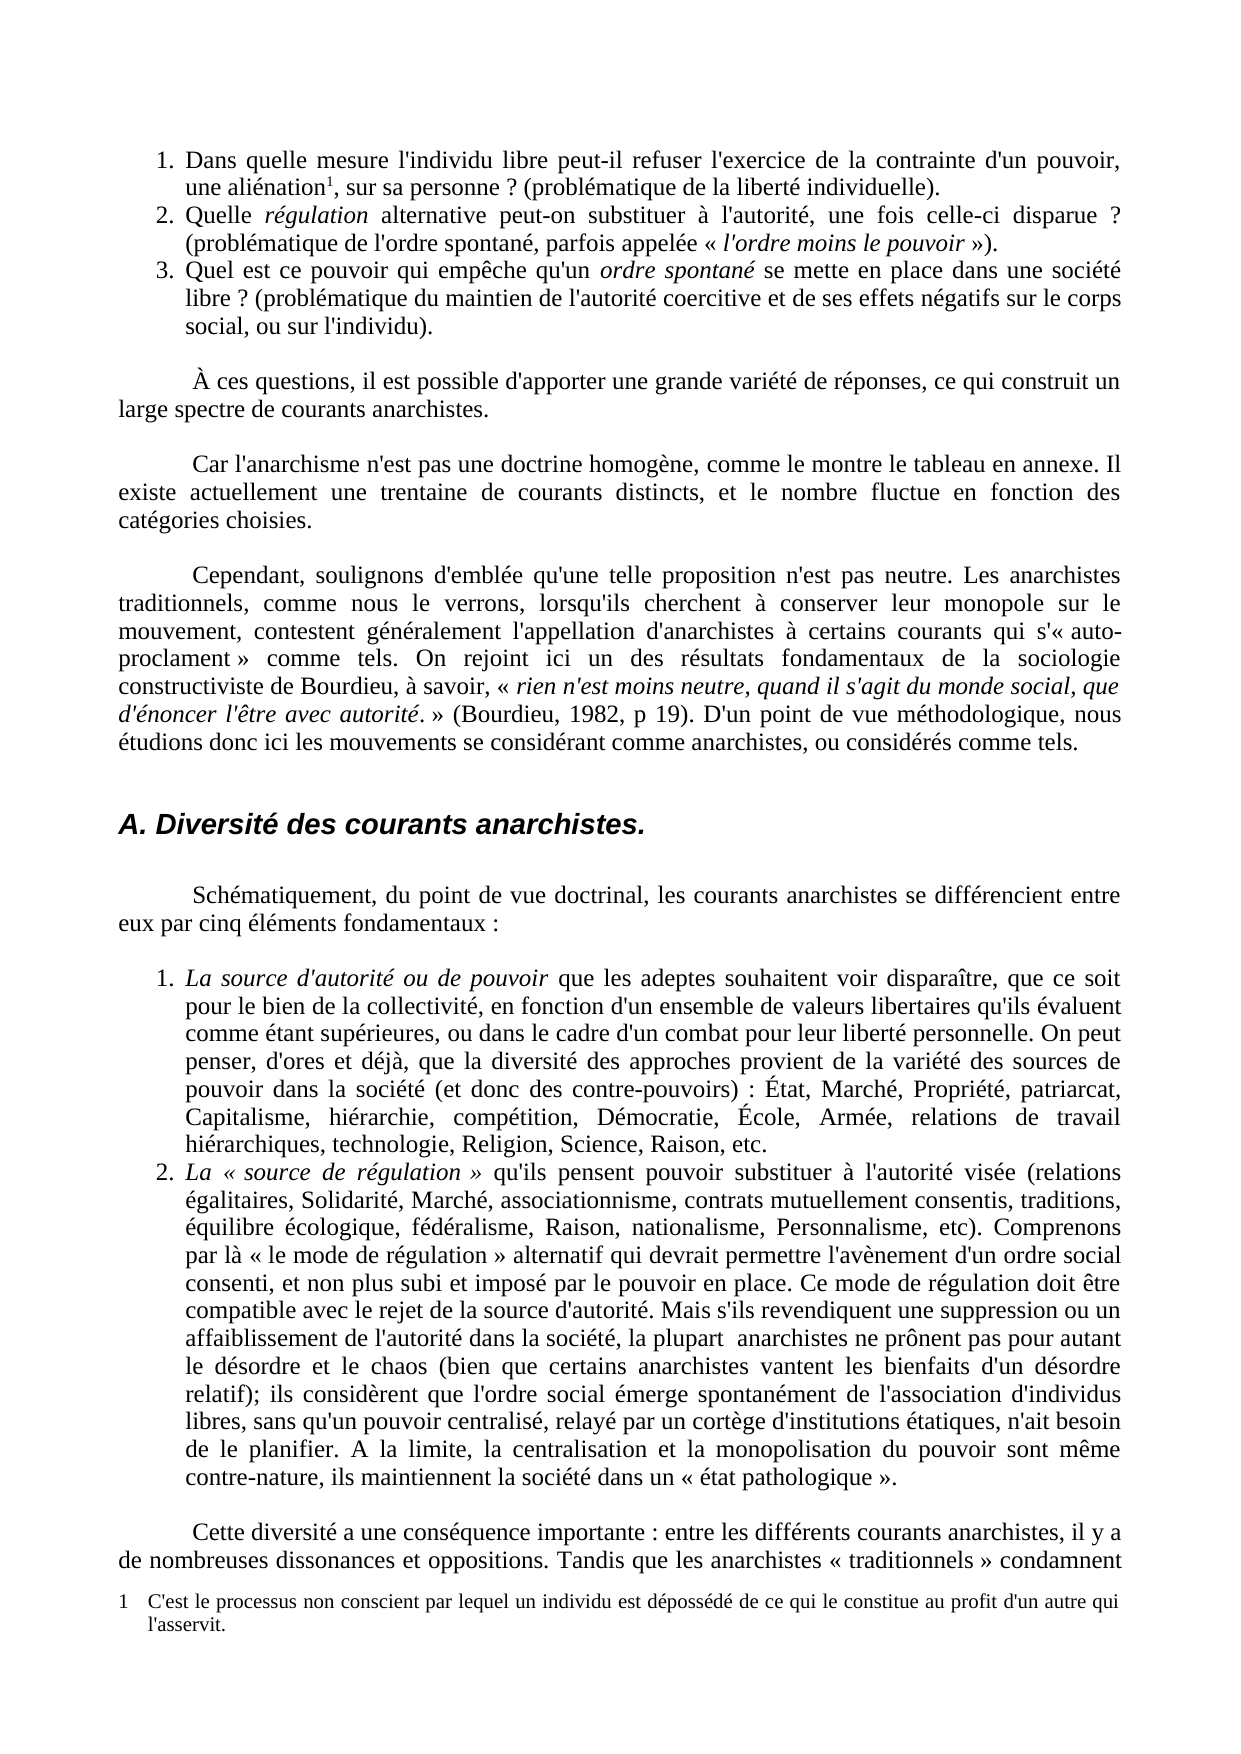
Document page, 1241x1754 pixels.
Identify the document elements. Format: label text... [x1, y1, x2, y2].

list La « source de régulation » qu'ils pensent pouvoir substituer à l'autorité visée (relations égalitaires, Solidarité, Marché, associationnisme, contrats mutuellement consentis, traditions, équilibre écologique, fédéralisme, Raison, nationalisme, Personnalisme, etc). Comprenons par là « le mode de régulation » alternatif qui devrait permettre l'avènement d'un ordre social consenti, et non plus subi et imposé par le pouvoir en place. Ce mode de régulation doit être compatible avec le rejet de la source d'autorité. Mais s'ils revendiquent une suppression ou un affaiblissement de l'autorité dans la société, la plupart anarchistes ne prônent pas pour autant le désordre et le chaos (bien que certains anarchistes vantent les bienfaits d'un désordre relatif); ils considèrent que l'ordre social émerge spontanément de l'association d'individus libres, sans qu'un pouvoir centralisé, relayé par un cortège d'institutions étatiques, n'ait besoin de le planifier. A la limite, la centralisation et la monopolisation du pouvoir sont même contre-nature, ils maintiennent la société dans un « état pathologique ». [156, 1158, 1122, 1491]
list La source d'autorité ou de pouvoir que les adeptes souhaitent voir disparaître, que ce soit pour le bien de la collectivité, en fonction d'un ensemble de valeurs libertaires qu'ils évaluent comme étant supérieures, ou dans le cadre d'un combat pour leur liberté personnelle. On peut penser, d'ores et déjà, que la diversité des approches provient de la variété des sources de pouvoir dans la société (et donc des contre-pouvoirs) : État, Marché, Propriété, patriarcat, Capitalisme, hiérarchie, compétition, Démocratie, École, Armée, relations de travail hiérarchiques, technologie, Religion, Science, Raison, etc. [156, 964, 1122, 1158]
text Cette diversité a une conséquence importante : entre les différents courants anarchistes, il y a de nombreuses dissonances et oppositions. Tandis que les anarchistes « traditionnels » condamnent [118, 1518, 1122, 1574]
text Cependant, soulignons d'emblée qu'une telle proposition n'est pas neutre. Les anarchistes traditionnels, comme nous le verrons, lorsqu'ils cherchent à conserver leur monopole sur le mouvement, contestent généralement l'appellation d'anarchistes à certains courants qui s'« auto-proclament » comme tels. On rejoint ici un des résultats fondamentaux de la sociologie constructiviste de Bourdieu, à savoir, « rien n'est moins neutre, quand il s'agit du monde social, que d'énoncer l'être avec autorité. » (Bourdieu, 1982, p 19). D'un point de vue méthodologique, nous étudions donc ici les mouvements se considérant comme anarchistes, ou considérés comme tels. [118, 561, 1122, 755]
list C'est le processus non conscient par lequel un individu est dépossédé de ce qui le constitue au profit d'un autre qui l'asservit. [118, 1589, 1122, 1636]
text À ces questions, il est possible d'apporter une grande variété de réponses, ce qui construit un large spectre de courants anarchistes. [118, 367, 1122, 423]
text Car l'anarchisme n'est pas une doctrine homogène, comme le montre le tableau en annexe. Il existe actuellement une trentaine de courants distincts, et le nombre fluctue en fonction des catégories choisies. [118, 451, 1122, 534]
list Quel est ce pouvoir qui empêche qu'un ordre spontané se mette en place dans une société libre ? (problématique du maintien de l'autorité coercitive et de ses effets négatifs sur le corps social, ou sur l'individu). [156, 257, 1122, 340]
subtitle A. Diversité des courants anarchistes. [118, 808, 1122, 841]
list Dans quelle mesure l'individu libre peut-il refuser l'exercice de la contrainte d'un pouvoir, une aliénation, sur sa personne ? (problématique de la liberté individuelle). [156, 146, 1122, 201]
text Schématiquement, du point de vue doctrinal, les courants anarchistes se différencient entre eux par cinq éléments fondamentaux : [118, 881, 1122, 936]
list Quelle régulation alternative peut-on substituer à l'autorité, une fois celle-ci disparue ? (problématique de l'ordre spontané, parfois appelée « l'ordre moins le pouvoir »). [156, 201, 1122, 257]
